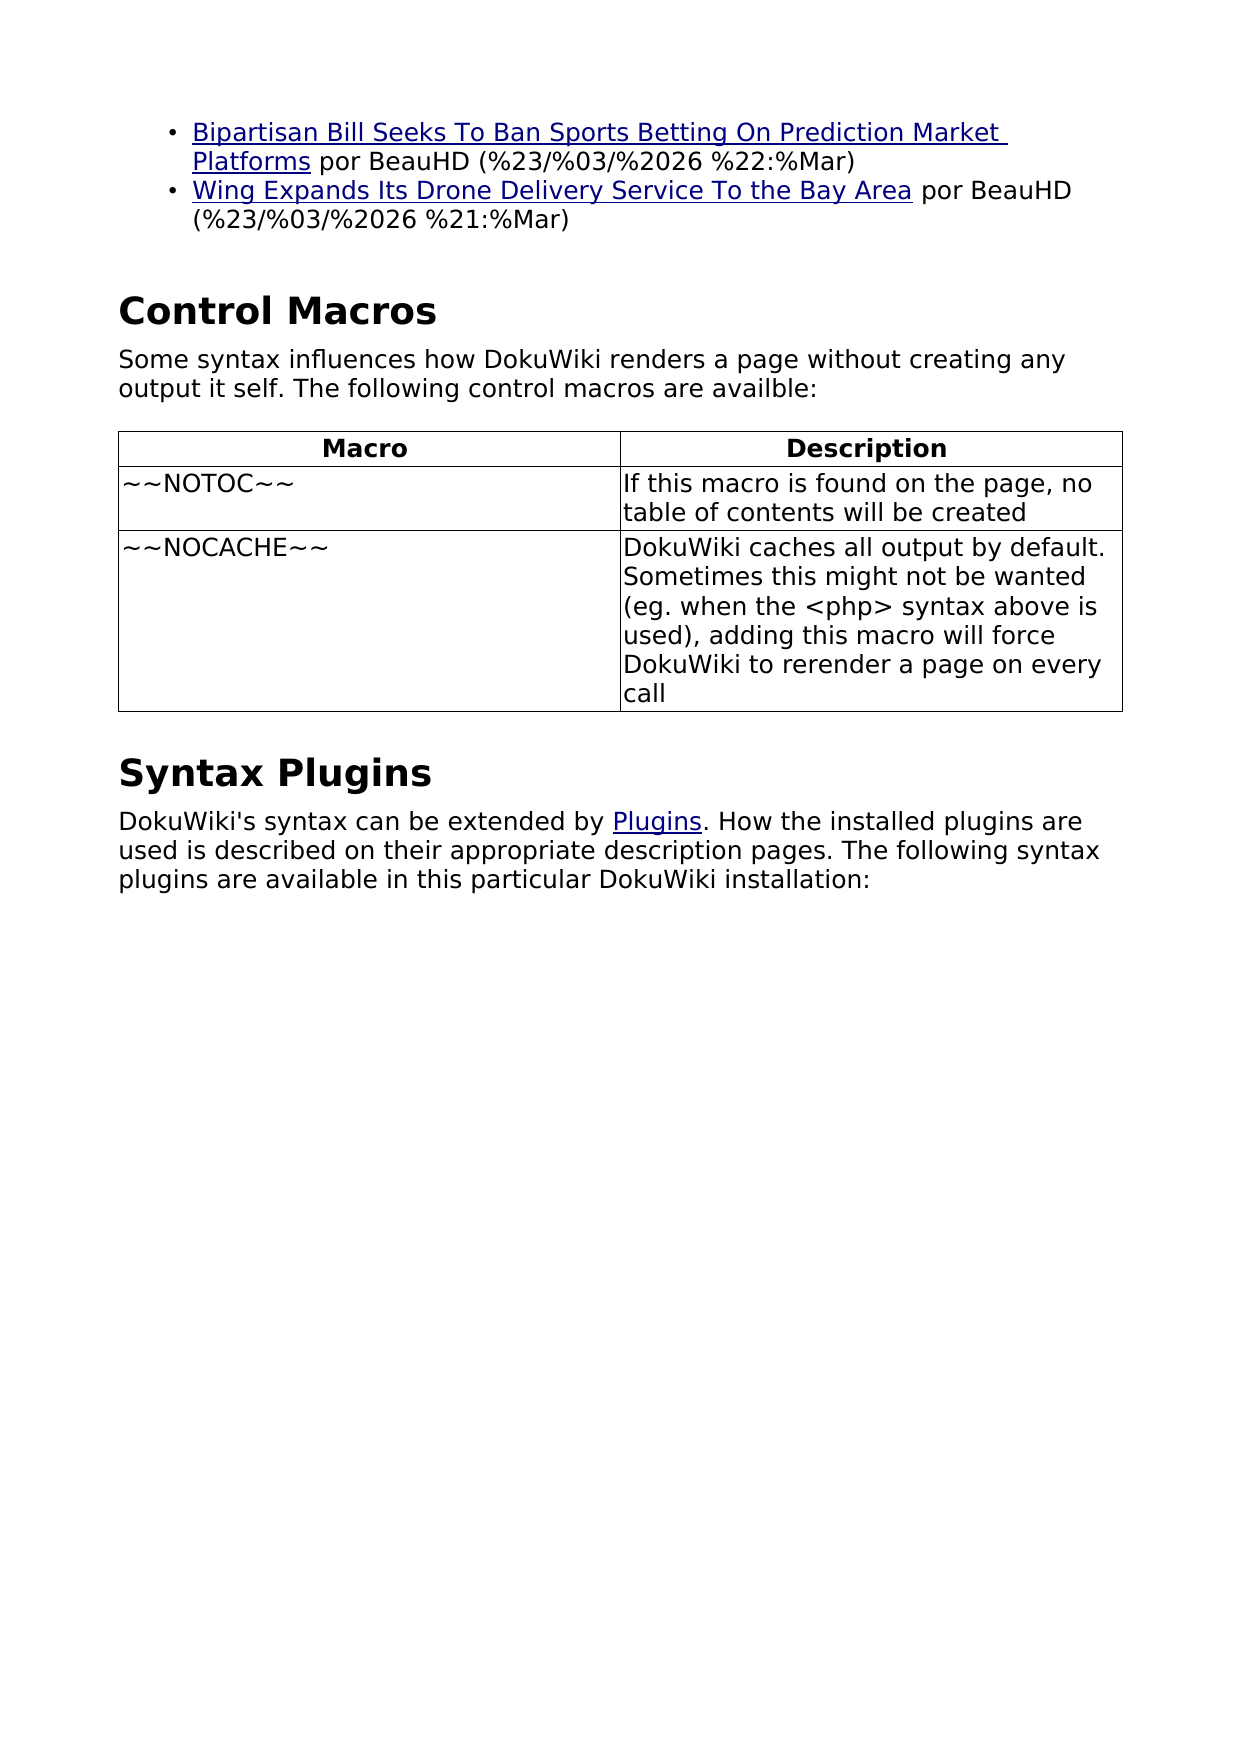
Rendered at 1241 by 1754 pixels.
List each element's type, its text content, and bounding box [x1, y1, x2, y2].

subtitle Control Macros [118, 289, 1122, 333]
table_cell DokuWiki caches all output by default. Sometimes this might not be wanted (eg. when the <php> syntax above is used), adding this macro will force DokuWiki to rerender a page on every call [621, 531, 1122, 711]
table_header Description [621, 432, 1122, 466]
list Wing Expands Its Drone Delivery Service To the Bay Area por BeauHD (%23/%03/%2026 %21:%Mar) [177, 176, 1122, 235]
list Bipartisan Bill Seeks To Ban Sports Betting On Prediction Market Platforms por BeauHD (%23/%03/%2026 %22:%Mar) [177, 118, 1122, 176]
text Some syntax influences how DokuWiki renders a page without creating any output it self. The following control macros are availble: [118, 345, 1122, 404]
table_header Macro [119, 432, 620, 466]
text DokuWiki's syntax can be extended by Plugins. How the installed plugins are used is described on their appropriate description pages. The following syntax plugins are available in this particular DokuWiki installation: [118, 807, 1122, 895]
table_cell ~~NOCACHE~~ [119, 531, 620, 711]
table_cell ~~NOTOC~~ [119, 467, 620, 530]
subtitle Syntax Plugins [118, 751, 1122, 795]
table_cell If this macro is found on the page, no table of contents will be created [621, 467, 1122, 530]
